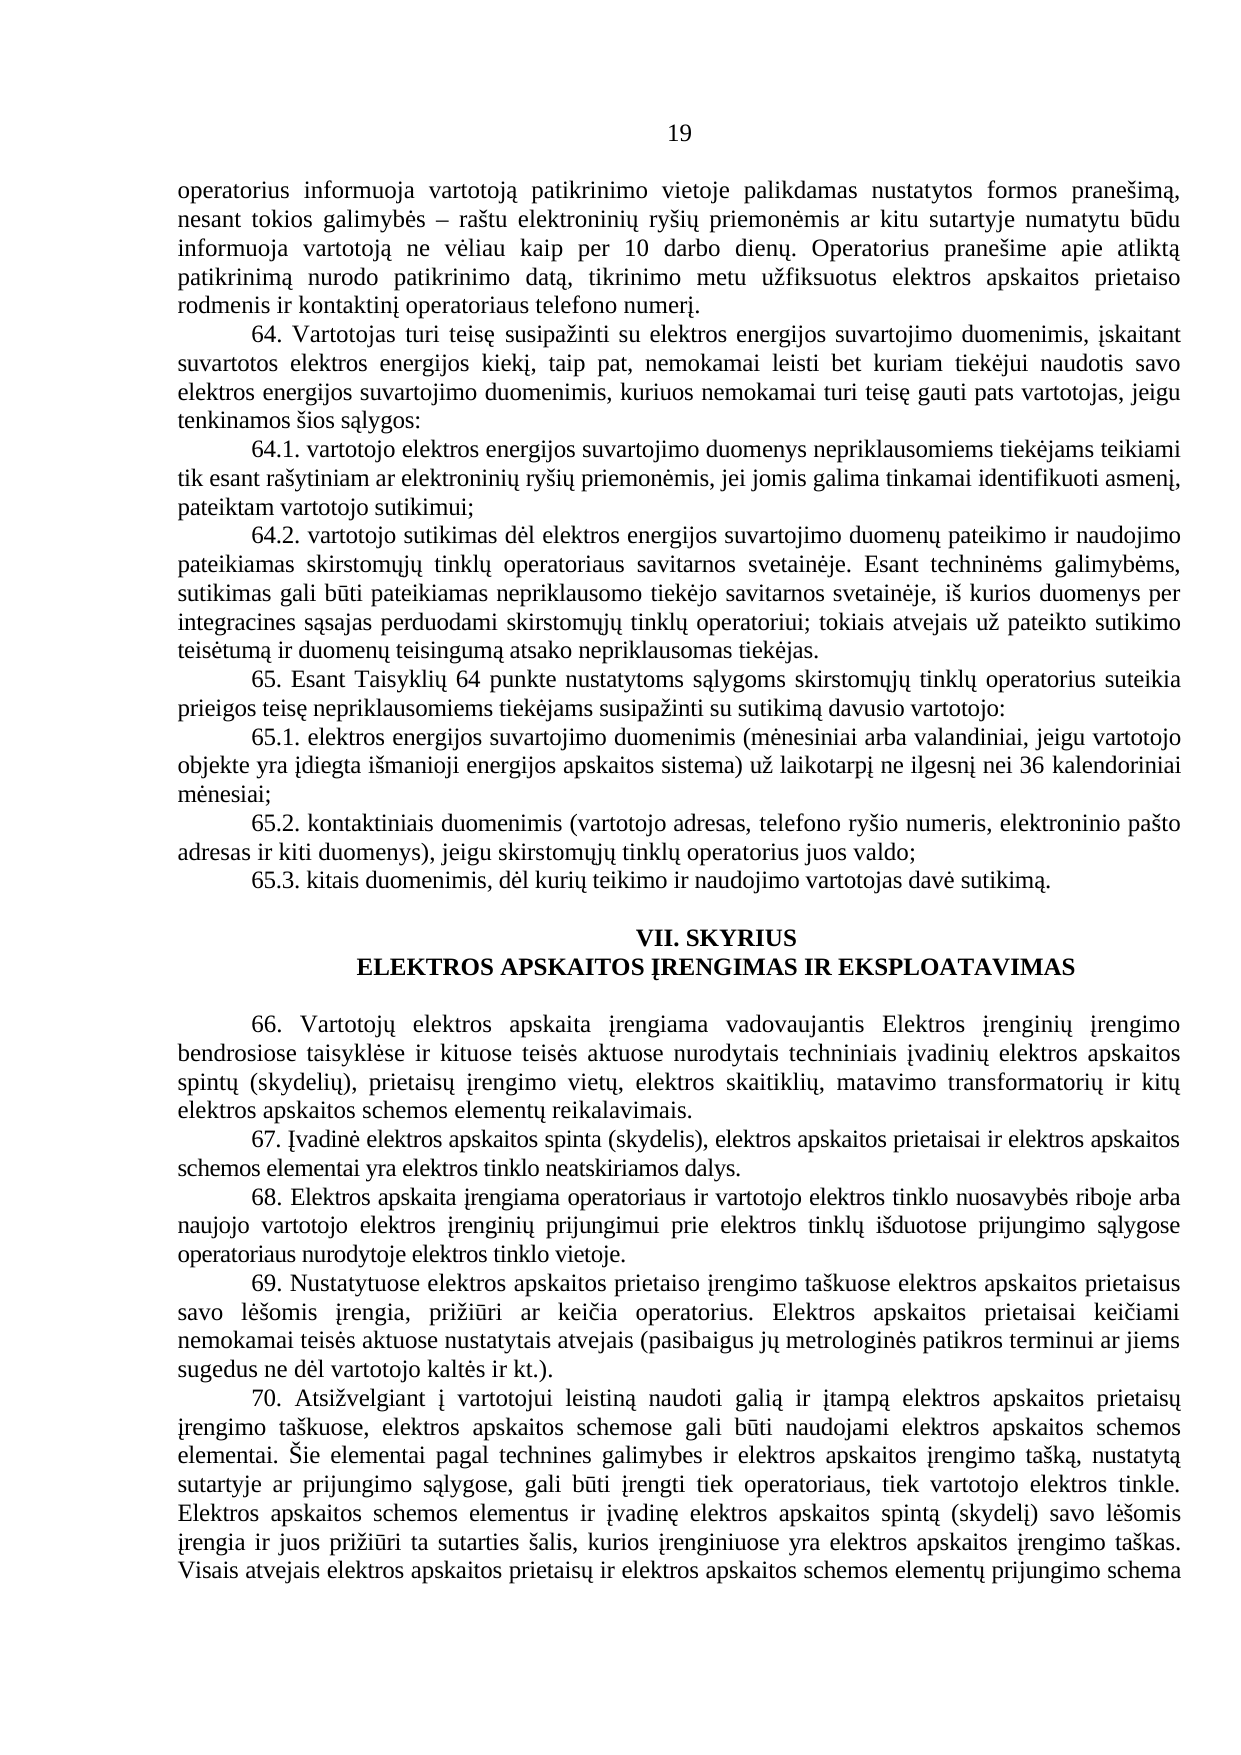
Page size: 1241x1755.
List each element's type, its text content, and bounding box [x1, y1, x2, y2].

text 68. Elektros apskaita įrengiama operatoriaus ir vartotojo elektros tinklo nuosavybės riboje arba naujojo vartotojo elektros įrenginių prijungimui prie elektros tinklų išduotose prijungimo sąlygose operatoriaus nurodytoje elektros tinklo vietoje. [177, 1182, 1181, 1268]
text 65. Esant Taisyklių 64 punkte nustatytoms sąlygoms skirstomųjų tinklų operatorius suteikia prieigos teisę nepriklausomiems tiekėjams susipažinti su sutikimą davusio vartotojo: [177, 664, 1181, 722]
text 66. Vartotojų elektros apskaita įrengiama vadovaujantis Elektros įrenginių įrengimo bendrosiose taisyklėse ir kituose teisės aktuose nurodytais techniniais įvadinių elektros apskaitos spintų (skydelių), prietaisų įrengimo vietų, elektros skaitiklių, matavimo transformatorių ir kitų elektros apskaitos schemos elementų reikalavimais. [177, 1009, 1181, 1124]
text 65.2. kontaktiniais duomenimis (vartotojo adresas, telefono ryšio numeris, elektroninio pašto adresas ir kiti duomenys), jeigu skirstomųjų tinklų operatorius juos valdo; [177, 808, 1181, 866]
text 64.1. vartotojo elektros energijos suvartojimo duomenys nepriklausomiems tiekėjams teikiami tik esant rašytiniam ar elektroninių ryšių priemonėmis, jei jomis galima tinkamai identifikuoti asmenį, pateiktam vartotojo sutikimui; [177, 434, 1181, 521]
text VII. SKYRIUS [177, 923, 1181, 952]
text 70. Atsižvelgiant į vartotojui leistiną naudoti galią ir įtampą elektros apskaitos prietaisų įrengimo taškuose, elektros apskaitos schemose gali būti naudojami elektros apskaitos schemos elementai. Šie elementai pagal technines galimybes ir elektros apskaitos įrengimo tašką, nustatytą sutartyje ar prijungimo sąlygose, gali būti įrengti tiek operatoriaus, tiek vartotojo elektros tinkle. Elektros apskaitos schemos elementus ir įvadinę elektros apskaitos spintą (skydelį) savo lėšomis įrengia ir juos prižiūri ta sutarties šalis, kurios įrenginiuose yra elektros apskaitos įrengimo taškas. Visais atvejais elektros apskaitos prietaisų ir elektros apskaitos schemos elementų prijungimo schema [177, 1383, 1181, 1584]
text 64. Vartotojas turi teisę susipažinti su elektros energijos suvartojimo duomenimis, įskaitant suvartotos elektros energijos kiekį, taip pat, nemokamai leisti bet kuriam tiekėjui naudotis savo elektros energijos suvartojimo duomenimis, kuriuos nemokamai turi teisę gauti pats vartotojas, jeigu tenkinamos šios sąlygos: [177, 319, 1181, 434]
text 65.1. elektros energijos suvartojimo duomenimis (mėnesiniai arba valandiniai, jeigu vartotojo objekte yra įdiegta išmanioji energijos apskaitos sistema) už laikotarpį ne ilgesnį nei 36 kalendoriniai mėnesiai; [177, 722, 1181, 808]
text 67. Įvadinė elektros apskaitos spinta (skydelis), elektros apskaitos prietaisai ir elektros apskaitos schemos elementai yra elektros tinklo neatskiriamos dalys. [177, 1124, 1181, 1182]
text operatorius informuoja vartotoją patikrinimo vietoje palikdamas nustatytos formos pranešimą, nesant tokios galimybės – raštu elektroninių ryšių priemonėmis ar kitu sutartyje numatytu būdu informuoja vartotoją ne vėliau kaip per 10 darbo dienų. Operatorius pranešime apie atliktą patikrinimą nurodo patikrinimo datą, tikrinimo metu užfiksuotus elektros apskaitos prietaiso rodmenis ir kontaktinį operatoriaus telefono numerį. [177, 176, 1181, 319]
text 64.2. vartotojo sutikimas dėl elektros energijos suvartojimo duomenų pateikimo ir naudojimo pateikiamas skirstomųjų tinklų operatoriaus savitarnos svetainėje. Esant techninėms galimybėms, sutikimas gali būti pateikiamas nepriklausomo tiekėjo savitarnos svetainėje, iš kurios duomenys per integracines sąsajas perduodami skirstomųjų tinklų operatoriui; tokiais atvejais už pateikto sutikimo teisėtumą ir duomenų teisingumą atsako nepriklausomas tiekėjas. [177, 521, 1181, 664]
text 69. Nustatytuose elektros apskaitos prietaiso įrengimo taškuose elektros apskaitos prietaisus savo lėšomis įrengia, prižiūri ar keičia operatorius. Elektros apskaitos prietaisai keičiami nemokamai teisės aktuose nustatytais atvejais (pasibaigus jų metrologinės patikros terminui ar jiems sugedus ne dėl vartotojo kaltės ir kt.). [177, 1268, 1181, 1383]
text ELEKTROS APSKAITOS ĮRENGIMAS IR EKSPLOATAVIMAS [177, 952, 1181, 981]
text 65.3. kitais duomenimis, dėl kurių teikimo ir naudojimo vartotojas davė sutikimą. [177, 866, 1181, 894]
